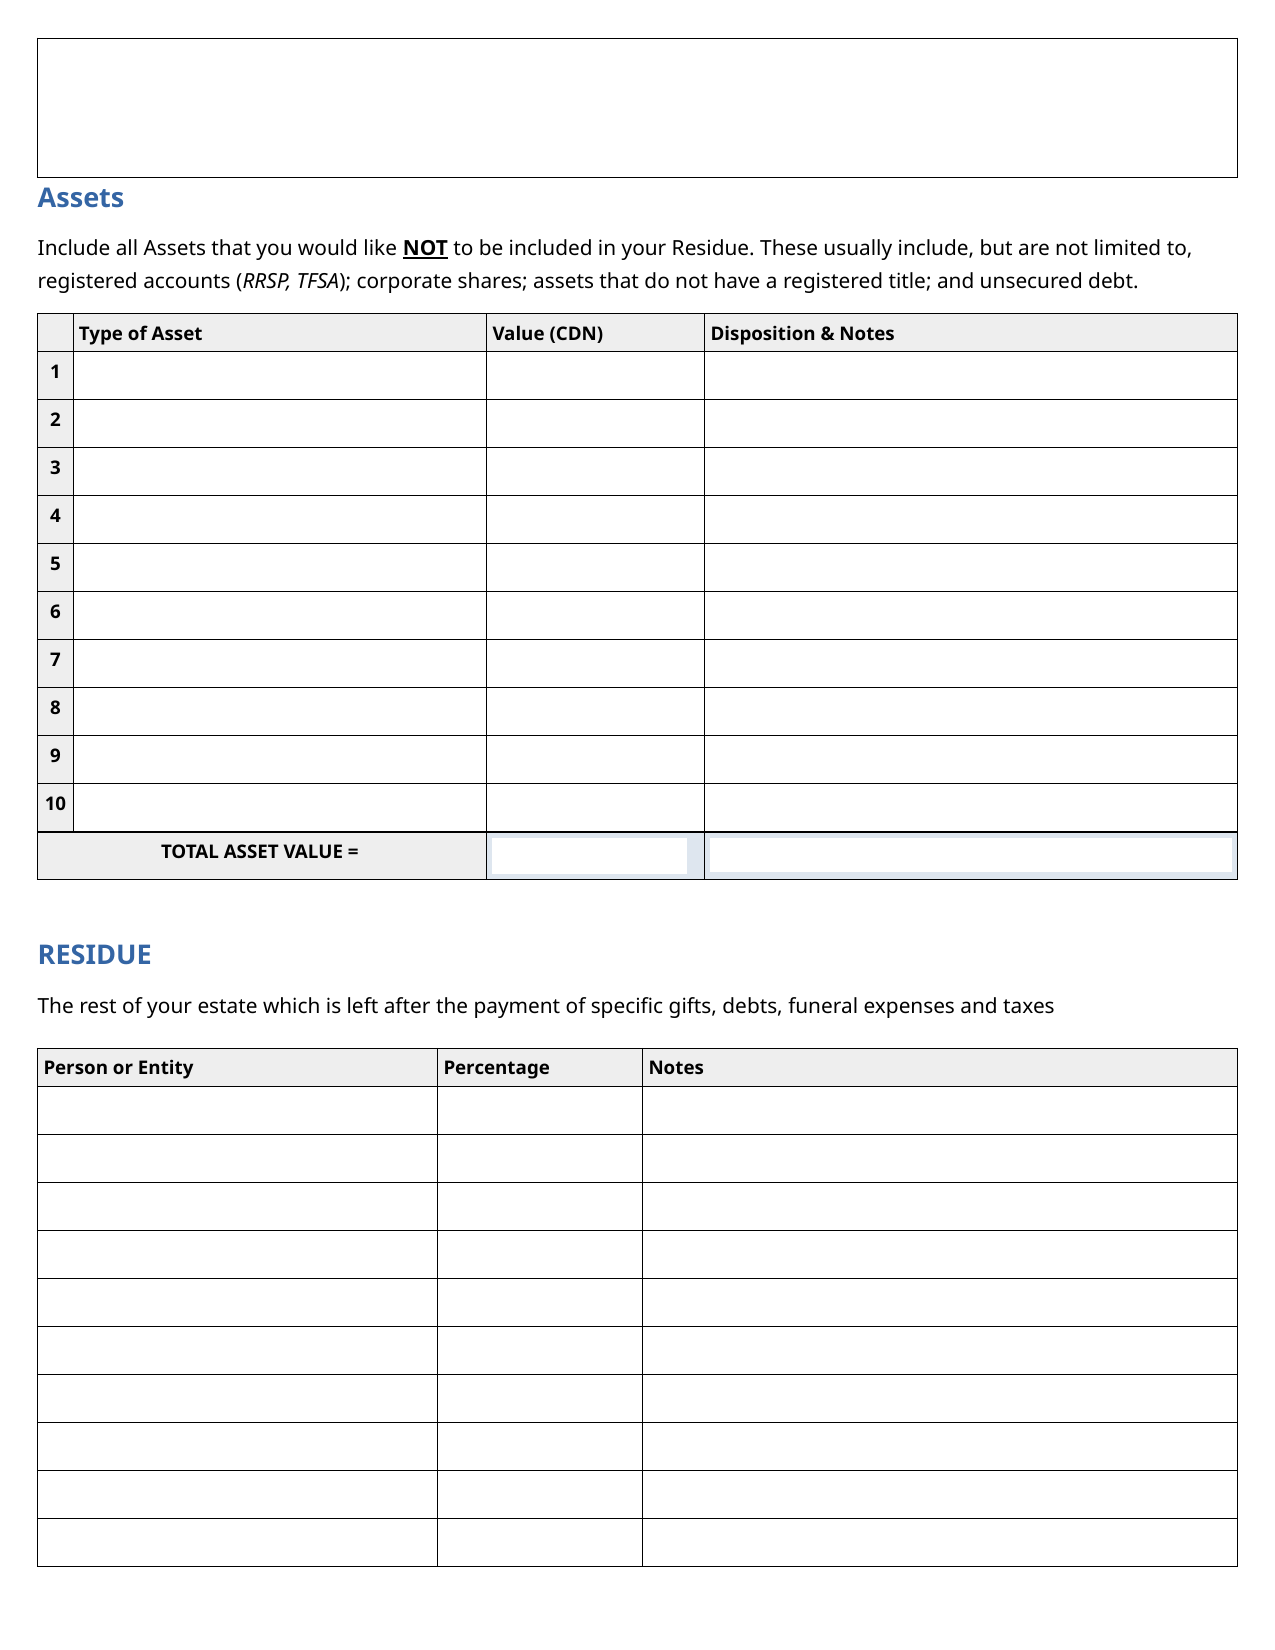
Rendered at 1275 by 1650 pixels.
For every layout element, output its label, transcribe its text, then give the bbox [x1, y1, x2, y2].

table_cell 1 [38, 352, 73, 399]
table_cell [487, 833, 704, 879]
table_cell [74, 592, 486, 639]
table_cell [38, 1087, 437, 1134]
table_header Percentage [438, 1049, 642, 1086]
table_cell [38, 1279, 437, 1326]
table_cell [38, 1231, 437, 1278]
table_cell 4 [38, 496, 73, 543]
table_header [38, 314, 73, 351]
table_cell [705, 448, 1237, 495]
table_cell [74, 544, 486, 591]
table_cell 7 [38, 640, 73, 687]
table_header Type of Asset [74, 314, 486, 351]
table_header Notes [643, 1049, 1237, 1086]
table_cell [643, 1231, 1237, 1278]
table_cell 2 [38, 400, 73, 447]
table_cell [438, 1135, 642, 1182]
table_cell [74, 448, 486, 495]
table_cell [705, 592, 1237, 639]
table_cell [438, 1375, 642, 1422]
table_cell [74, 688, 486, 735]
table_cell [487, 688, 704, 735]
text Include all Assets that you would like NOT to be included in your Residue. These usually include, but are not limited to, registered accounts (RRSP, TFSA); corporate shares; assets that do not have a registered title; and unsecured debt. [37, 233, 1237, 294]
table_cell [643, 1327, 1237, 1374]
table_cell [438, 1087, 642, 1134]
table_cell [438, 1423, 642, 1470]
table_cell [74, 496, 486, 543]
table_cell [38, 1423, 437, 1470]
table_cell [487, 352, 704, 399]
table_cell [487, 640, 704, 687]
table_cell [74, 784, 486, 831]
text Assets [37, 178, 1237, 215]
table_cell [705, 496, 1237, 543]
table_header Disposition & Notes [705, 314, 1237, 351]
table_cell [705, 833, 1237, 879]
table_cell [74, 400, 486, 447]
table_cell [487, 736, 704, 783]
table_cell [705, 544, 1237, 591]
table_cell [38, 39, 1237, 177]
table_cell [38, 1471, 437, 1518]
table_cell [643, 1519, 1237, 1566]
table_cell [38, 1135, 437, 1182]
text The rest of your estate which is left after the payment of specific gifts, debts, funeral expenses and taxes [37, 991, 1237, 1019]
table_cell [438, 1279, 642, 1326]
table_cell [438, 1183, 642, 1230]
table_cell [705, 736, 1237, 783]
table_cell [487, 592, 704, 639]
table_cell 9 [38, 736, 73, 783]
table_cell [643, 1375, 1237, 1422]
table_cell [487, 400, 704, 447]
table_cell 5 [38, 544, 73, 591]
table_cell [705, 400, 1237, 447]
table_cell [643, 1087, 1237, 1134]
table_cell 8 [38, 688, 73, 735]
table_cell [38, 1183, 437, 1230]
table_cell [38, 1327, 437, 1374]
table_cell [643, 1135, 1237, 1182]
table_cell [487, 496, 704, 543]
table_cell [705, 784, 1237, 831]
table_cell [74, 640, 486, 687]
table_cell 3 [38, 448, 73, 495]
table_cell [705, 352, 1237, 399]
table_cell [74, 736, 486, 783]
table_cell [38, 1519, 437, 1566]
table_header Person or Entity [38, 1049, 437, 1086]
table_cell [438, 1327, 642, 1374]
table_cell [438, 1519, 642, 1566]
table_cell [487, 784, 704, 831]
table_cell [643, 1423, 1237, 1470]
table_cell [38, 1375, 437, 1422]
table_cell [487, 448, 704, 495]
table_header Value (CDN) [487, 314, 704, 351]
table_cell [705, 688, 1237, 735]
table_cell [705, 640, 1237, 687]
table_cell [438, 1231, 642, 1278]
table_cell 10 [38, 784, 73, 831]
table_cell [487, 544, 704, 591]
table_cell [438, 1471, 642, 1518]
table_cell [643, 1183, 1237, 1230]
table_cell [643, 1471, 1237, 1518]
table_cell [643, 1279, 1237, 1326]
table_cell 6 [38, 592, 73, 639]
text RESIDUE [37, 936, 1237, 973]
table_cell TOTAL ASSET VALUE = [38, 833, 486, 879]
table_cell [74, 352, 486, 399]
